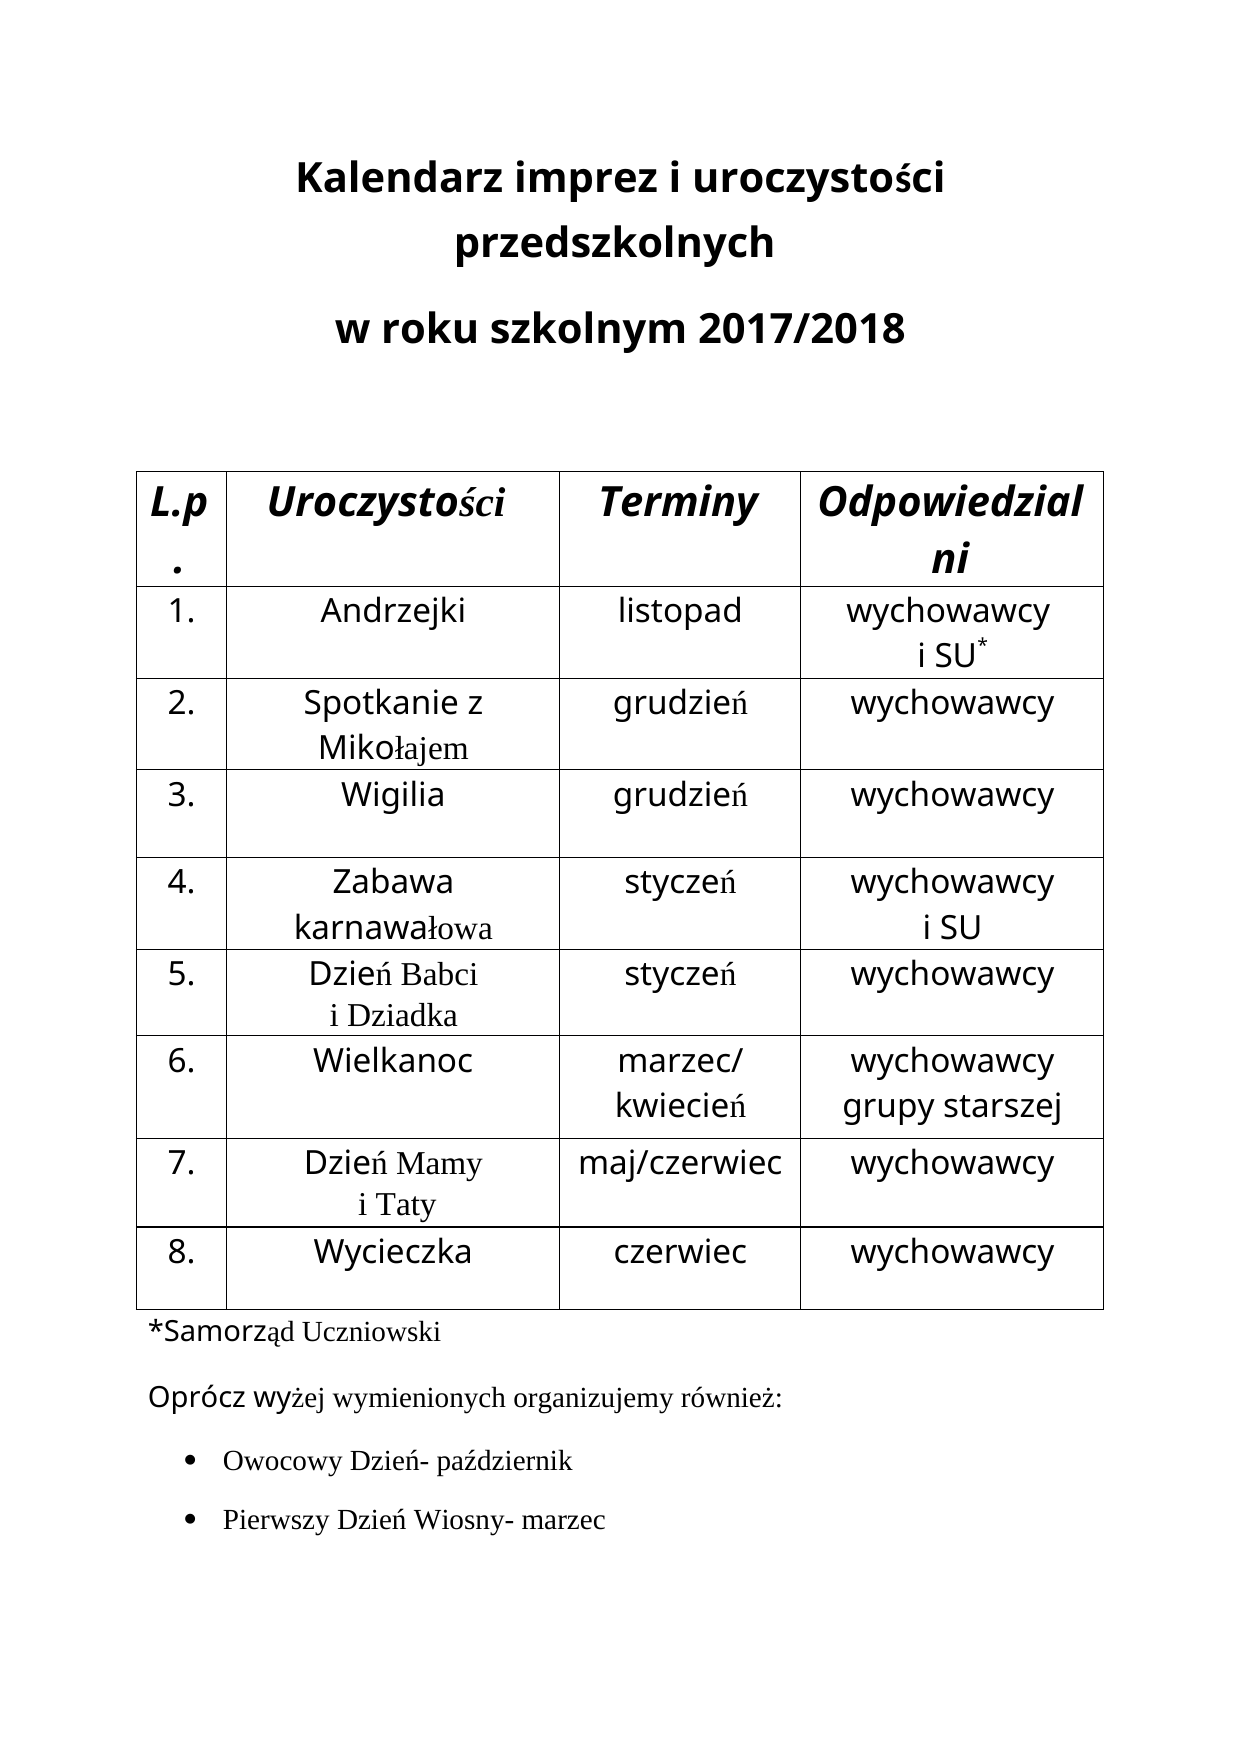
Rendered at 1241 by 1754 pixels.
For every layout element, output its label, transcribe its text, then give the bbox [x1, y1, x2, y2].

table_cell styczeń [560, 950, 800, 1035]
table_cell 7. [137, 1139, 226, 1226]
table_cell 6. [137, 1036, 226, 1137]
table_cell czerwiec [560, 1228, 800, 1309]
table_cell listopad [560, 587, 800, 677]
table_cell styczeń [560, 858, 800, 949]
text Oprócz wyżej wymienionych organizujemy również: [148, 1376, 1093, 1416]
text w roku szkolnym 2017/2018 [148, 299, 1093, 356]
table_header L.p. [137, 472, 226, 586]
table_cell Wycieczka [227, 1228, 559, 1309]
table_cell 3. [137, 770, 226, 857]
table_cell 4. [137, 858, 226, 949]
table_cell 8. [137, 1228, 226, 1309]
table_cell Zabawa karnawałowa [227, 858, 559, 949]
table_cell wychowawcy [801, 1228, 1103, 1309]
table_cell maj/czerwiec [560, 1139, 800, 1226]
table_cell wychowawcy i SU [801, 858, 1103, 949]
table_cell Wigilia [227, 770, 559, 857]
table_header Terminy [560, 472, 800, 586]
table_cell Wielkanoc [227, 1036, 559, 1137]
table_cell Spotkanie z Mikołajem [227, 679, 559, 769]
table_cell wychowawcy [801, 1139, 1103, 1226]
table_cell grudzień [560, 679, 800, 769]
table_cell marzec/kwiecień [560, 1036, 800, 1137]
table_header Uroczystości [227, 472, 559, 586]
list Pierwszy Dzień Wiosny- marzec [185, 1502, 1093, 1536]
text *Samorząd Uczniowski [148, 1310, 1093, 1350]
table_cell Dzień Mamy i Taty [227, 1139, 559, 1226]
table_cell 1. [137, 587, 226, 677]
table_cell wychowawcy i SU* [801, 587, 1103, 677]
table_cell grudzień [560, 770, 800, 857]
table_cell wychowawcy grupy starszej [801, 1036, 1103, 1137]
table_cell wychowawcy [801, 679, 1103, 769]
table_cell 2. [137, 679, 226, 769]
table_cell wychowawcy [801, 770, 1103, 857]
table_cell Andrzejki [227, 587, 559, 677]
table_cell Dzień Babci i Dziadka [227, 950, 559, 1035]
table_header Odpowiedzialni [801, 472, 1103, 586]
list Owocowy Dzień- październik [185, 1443, 1093, 1477]
table_cell 5. [137, 950, 226, 1035]
table_cell wychowawcy [801, 950, 1103, 1035]
text Kalendarz imprez i uroczystości przedszkolnych [148, 148, 1093, 269]
